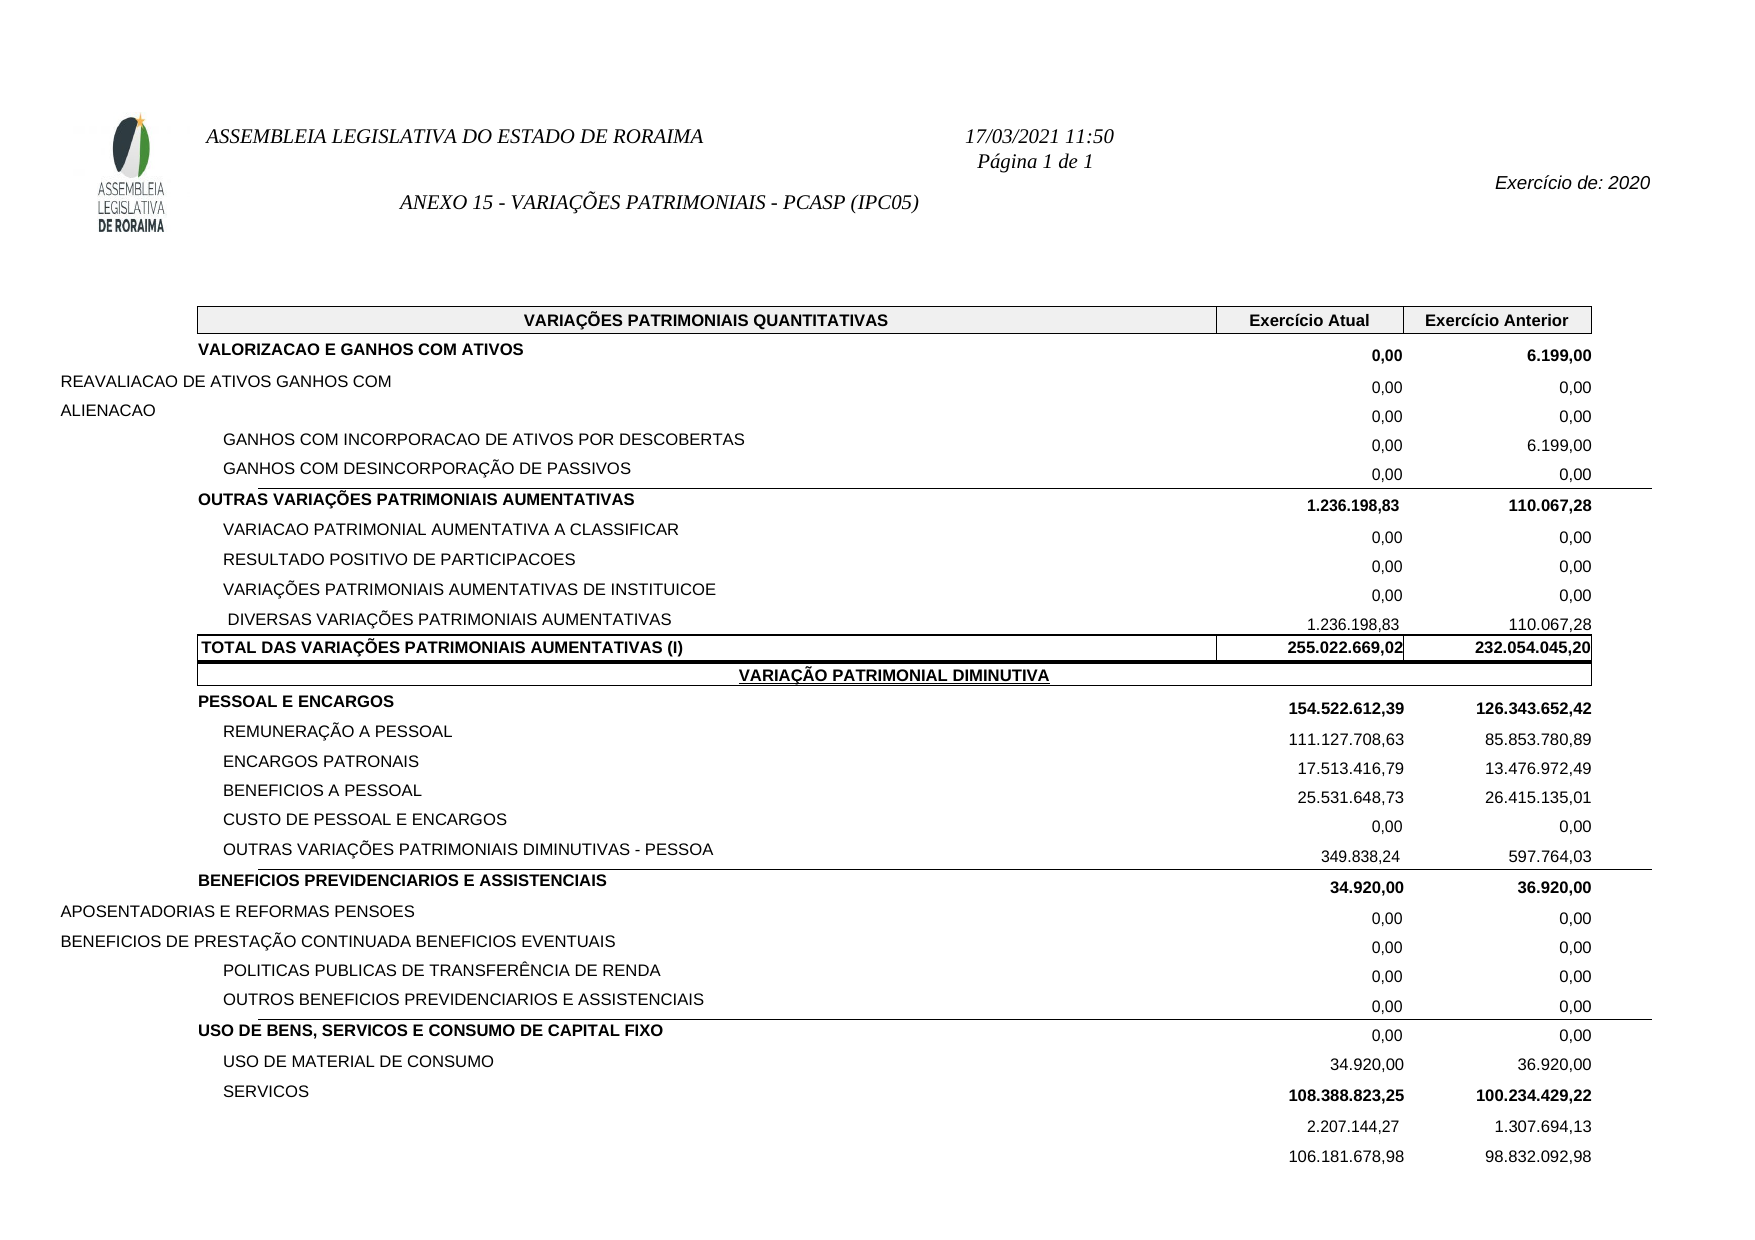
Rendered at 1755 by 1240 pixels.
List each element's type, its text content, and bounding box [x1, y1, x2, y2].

text 106.181.678,98 98.832.092,98 [1219, 1146, 1660, 1166]
text 17.513.416,79 13.476.972,49 [1297, 759, 1660, 778]
text 2.207.144,27 1.307.694,13 [1238, 1117, 1660, 1136]
text 0,00 6.199,00 [1372, 436, 1660, 455]
text OUTRAS VARIAÇÕES PATRIMONIAIS AUMENTATIVAS VARIACAO PATRIMONIAL AUMENTATIVA A CLASSIFICAR RESULTADO POSITIVO DE PARTICIPACOES [198, 490, 680, 569]
subtitle 0,00 6.199,00 [1372, 346, 1660, 365]
text CUSTO DE PESSOAL E ENCARGOS [223, 811, 714, 829]
subtitle BENEFICIOS PREVIDENCIARIOS E ASSISTENCIAIS [198, 871, 714, 890]
text 0,00 0,00 [1372, 967, 1660, 986]
text 0,00 0,00 [1372, 1026, 1660, 1045]
text 0,00 0,00 [1372, 527, 1660, 547]
text USO DE MATERIAL DE CONSUMO SERVICOS [223, 1052, 518, 1101]
text 0,00 0,00 [1372, 909, 1660, 928]
text POLITICAS PUBLICAS DE TRANSFERÊNCIA DE RENDA OUTROS BENEFICIOS PREVIDENCIARIOS E ASSISTENCIAIS [223, 961, 714, 1009]
text 0,00 0,00 [1372, 377, 1660, 397]
text 111.127.708,63 85.853.780,89 [1219, 730, 1660, 749]
subtitle USO DE BENS, SERVICOS E CONSUMO DE CAPITAL FIXO [198, 1021, 714, 1040]
text OUTRAS VARIAÇÕES PATRIMONIAIS DIMINUTIVAS - PESSOA [223, 839, 714, 859]
text REAVALIACAO DE ATIVOS GANHOS COM ALIENACAO [60, 371, 439, 420]
text 25.531.648,73 26.415.135,01 [1297, 788, 1660, 807]
table_cell VARIAÇÃO PATRIMONIAL DIMINUTIVA [198, 664, 1591, 684]
table_header Exercício Atual [1217, 307, 1403, 333]
text 0,00 0,00 [1372, 817, 1660, 836]
subtitle 108.388.823,25 100.234.429,22 [1219, 1086, 1660, 1105]
text 349.838,24 597.764,03 [1252, 846, 1660, 866]
subtitle 154.522.612,39 126.343.652,42 [1219, 698, 1660, 718]
subtitle 34.920,00 36.920,00 [1330, 878, 1660, 897]
text 0,00 0,00 [1372, 465, 1660, 484]
text APOSENTADORIAS E REFORMAS PENSOES [60, 902, 571, 921]
text BENEFICIOS DE PRESTAÇÃO CONTINUADA BENEFICIOS EVENTUAIS [60, 931, 673, 951]
text GANHOS COM INCORPORACAO DE ATIVOS POR DESCOBERTAS GANHOS COM DESINCORPORAÇÃO DE PASSIVOS [223, 430, 745, 478]
text 34.920,00 36.920,00 [1330, 1055, 1660, 1074]
table_header TOTAL DAS VARIAÇÕES PATRIMONIAIS AUMENTATIVAS (I) [198, 636, 1216, 659]
text VARIAÇÕES PATRIMONIAIS AUMENTATIVAS DE INSTITUICOE DIVERSAS VARIAÇÕES PATRIMONIAIS AUMENTATIVAS [223, 580, 717, 628]
text 0,00 0,00 [1372, 938, 1660, 957]
table_header 232.054.045,20 [1404, 636, 1591, 659]
subtitle 1.236.198,83 110.067,28 [1307, 496, 1660, 515]
table_header VARIAÇÕES PATRIMONIAIS QUANTITATIVAS [198, 307, 1216, 333]
table_header Exercício Anterior [1404, 307, 1591, 333]
text 0,00 0,00 [1372, 407, 1660, 426]
text 1.236.198,83 110.067,28 [1307, 615, 1660, 634]
text 0,00 0,00 [1372, 586, 1660, 605]
text 0,00 0,00 [1372, 557, 1660, 576]
text 0,00 0,00 [1372, 996, 1660, 1016]
table_header 255.022.669,02 [1217, 636, 1403, 659]
subtitle VALORIZACAO E GANHOS COM ATIVOS [198, 340, 745, 359]
text PESSOAL E ENCARGOS REMUNERAÇÃO A PESSOAL ENCARGOS PATRONAIS BENEFICIOS A PESSOAL [198, 692, 518, 800]
